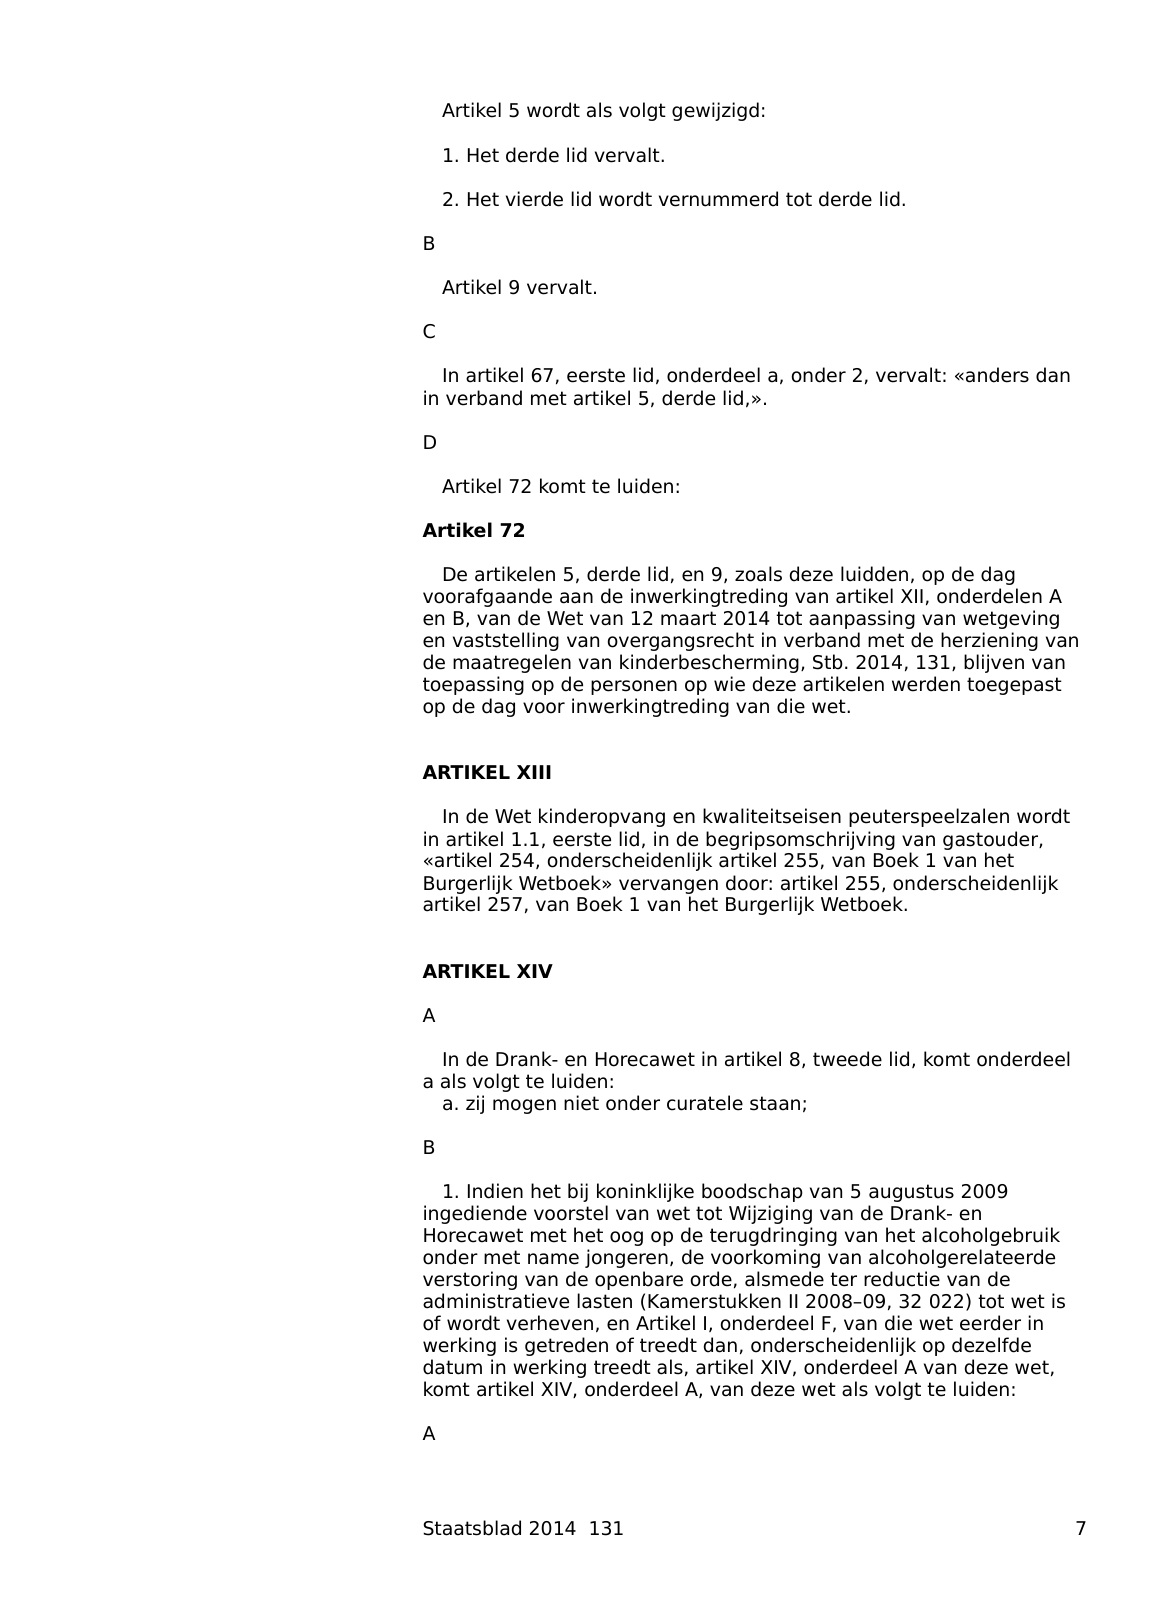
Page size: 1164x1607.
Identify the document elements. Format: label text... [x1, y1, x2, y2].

text 2. Het vierde lid wordt vernummerd tot derde lid. [422, 189, 1087, 211]
text C [422, 321, 1087, 343]
text De artikelen 5, derde lid, en 9, zoals deze luidden, op de dag voorafgaande aan de inwerkingtreding van artikel XII, onderdelen A en B, van de Wet van 12 maart 2014 tot aanpassing van wetgeving en vaststelling van overgangsrecht in verband met de herziening van de maatregelen van kinderbescherming, Stb. 2014, 131, blijven van toepassing op de personen op wie deze artikelen werden toegepast op de dag voor inwerkingtreding van die wet. [422, 564, 1087, 718]
subtitle ARTIKEL XIII [422, 762, 1087, 784]
subtitle Artikel 72 [422, 520, 1087, 542]
text Artikel 5 wordt als volgt gewijzigd: [422, 100, 1087, 122]
subtitle ARTIKEL XIV [422, 961, 1087, 983]
text a. zij mogen niet onder curatele staan; [422, 1093, 1087, 1115]
text In de Wet kinderopvang en kwaliteitseisen peuterspeelzalen wordt in artikel 1.1, eerste lid, in de begripsomschrijving van gastouder, «artikel 254, onderscheidenlijk artikel 255, van Boek 1 van het Burgerlijk Wetboek» vervangen door: artikel 255, onderscheidenlijk artikel 257, van Boek 1 van het Burgerlijk Wetboek. [422, 806, 1087, 916]
text A [422, 1005, 1087, 1027]
text Artikel 9 vervalt. [422, 277, 1087, 299]
text In de Drank- en Horecawet in artikel 8, tweede lid, komt onderdeel a als volgt te luiden: [422, 1049, 1087, 1093]
text In artikel 67, eerste lid, onderdeel a, onder 2, vervalt: «anders dan in verband met artikel 5, derde lid,». [422, 365, 1087, 409]
text 1. Indien het bij koninklijke boodschap van 5 augustus 2009 ingediende voorstel van wet tot Wijziging van de Drank- en Horecawet met het oog op de terugdringing van het alcoholgebruik onder met name jongeren, de voorkoming van alcoholgerelateerde verstoring van de openbare orde, alsmede ter reductie van de administratieve lasten (Kamerstukken II 2008–09, 32 022) tot wet is of wordt verheven, en Artikel I, onderdeel F, van die wet eerder in werking is getreden of treedt dan, onderscheidenlijk op dezelfde datum in werking treedt als, artikel XIV, onderdeel A van deze wet, komt artikel XIV, onderdeel A, van deze wet als volgt te luiden: [422, 1181, 1087, 1401]
text B [422, 233, 1087, 255]
text D [422, 432, 1087, 453]
text 1. Het derde lid vervalt. [422, 144, 1087, 167]
text B [422, 1137, 1087, 1159]
text Artikel 72 komt te luiden: [422, 476, 1087, 498]
text A [422, 1423, 1087, 1445]
